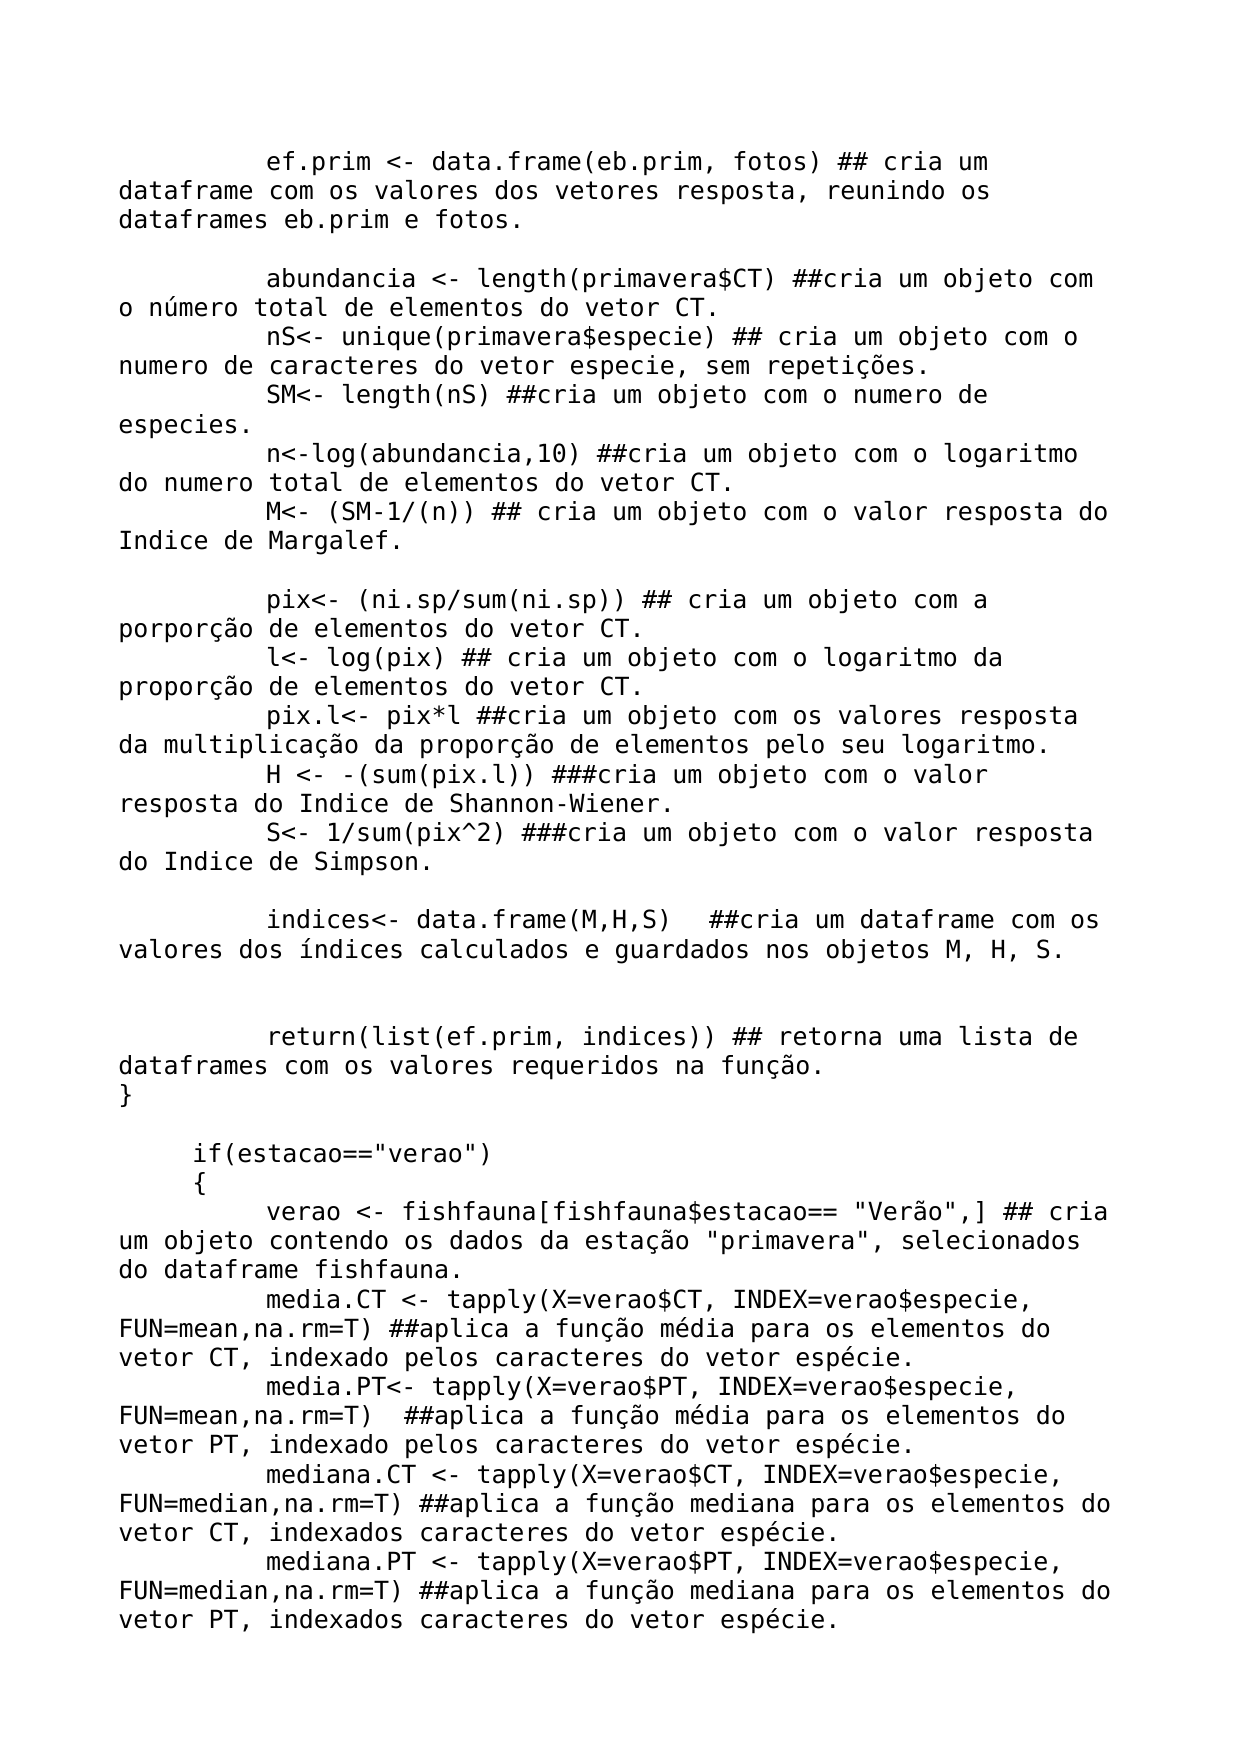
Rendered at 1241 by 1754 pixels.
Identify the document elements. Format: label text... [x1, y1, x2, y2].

text ef.prim <- data.frame(eb.prim, fotos) ## cria um dataframe com os valores dos vetores resposta, reunindo os dataframes eb.prim e fotos. abundancia <- length(primavera$CT) ##cria um objeto com o número total de elementos do vetor CT. nS<- unique(primavera$especie) ## cria um objeto com o numero de caracteres do vetor especie, sem repetições. SM<- length(nS) ##cria um objeto com o numero de especies. n<-log(abundancia,10) ##cria um objeto com o logaritmo do numero total de elementos do vetor CT. M<- (SM-1/(n)) ## cria um objeto com o valor resposta do Indice de Margalef. pix<- (ni.sp/sum(ni.sp)) ## cria um objeto com a porporção de elementos do vetor CT. l<- log(pix) ## cria um objeto com o logaritmo da proporção de elementos do vetor CT. pix.l<- pix*l ##cria um objeto com os valores resposta da multiplicação da proporção de elementos pelo seu logaritmo. H <- -(sum(pix.l)) ###cria um objeto com o valor resposta do Indice de Shannon-Wiener. S<- 1/sum(pix^2) ###cria um objeto com o valor resposta do Indice de Simpson. indices<- data.frame(M,H,S) ##cria um dataframe com os valores dos índices calculados e guardados nos objetos M, H, S. return(list(ef.prim, indices)) ## retorna uma lista de dataframes com os valores requeridos na função. } if(estacao=="verao") { verao <- fishfauna[fishfauna$estacao== "Verão",] ## cria um objeto contendo os dados da estação "primavera", selecionados do dataframe fishfauna. media.CT <- tapply(X=verao$CT, INDEX=verao$especie, FUN=mean,na.rm=T) ##aplica a função média para os elementos do vetor CT, indexado pelos caracteres do vetor espécie. media.PT<- tapply(X=verao$PT, INDEX=verao$especie, FUN=mean,na.rm=T) ##aplica a função média para os elementos do vetor PT, indexado pelos caracteres do vetor espécie. mediana.CT <- tapply(X=verao$CT, INDEX=verao$especie, FUN=median,na.rm=T) ##aplica a função mediana para os elementos do vetor CT, indexados caracteres do vetor espécie. mediana.PT <- tapply(X=verao$PT, INDEX=verao$especie, FUN=median,na.rm=T) ##aplica a função mediana para os elementos do vetor PT, indexados caracteres do vetor espécie. [118, 118, 1122, 1635]
